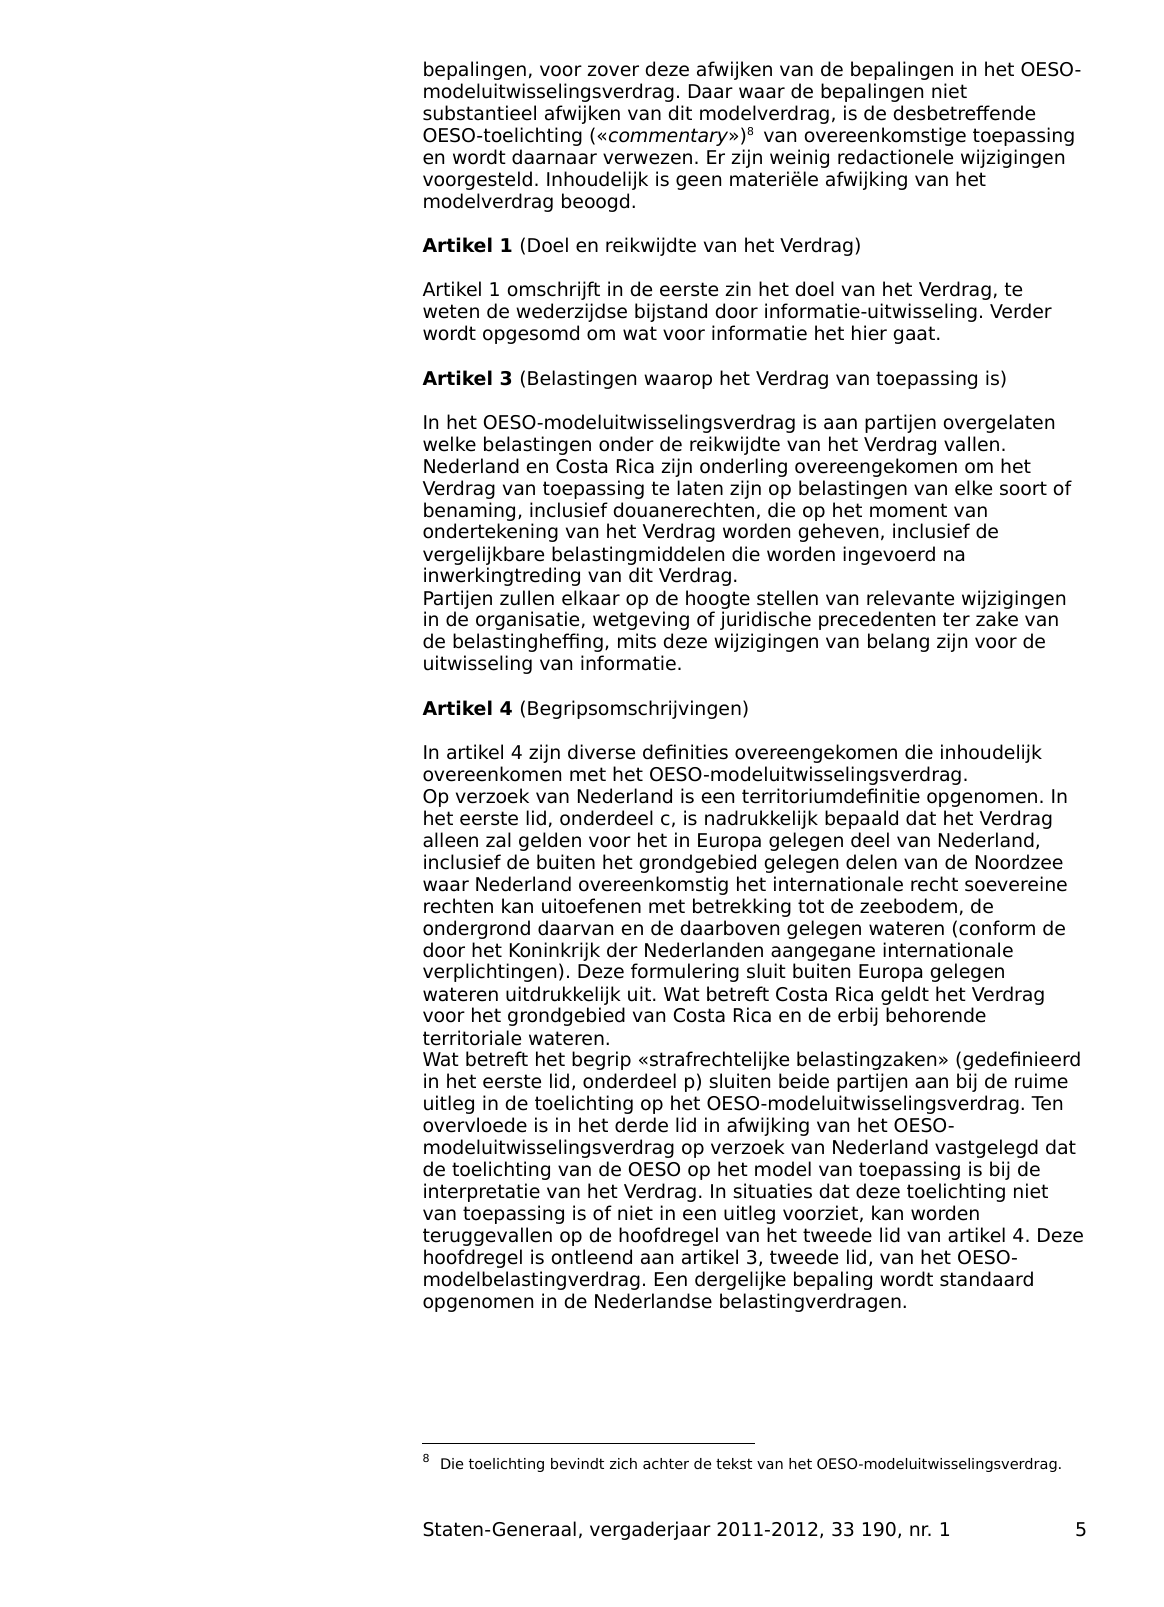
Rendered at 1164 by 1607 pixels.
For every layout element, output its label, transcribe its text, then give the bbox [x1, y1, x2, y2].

text Artikel 1 omschrijft in de eerste zin het doel van het Verdrag, te weten de wederzijdse bijstand door informatie-uitwisseling. Verder wordt opgesomd om wat voor informatie het hier gaat. [422, 279, 1087, 345]
text Die toelichting bevindt zich achter de tekst van het OESO-modeluitwisselingsverdrag. [422, 1452, 1087, 1474]
subtitle Artikel 3 (Belastingen waarop het Verdrag van toepassing is) [422, 367, 1087, 389]
text bepalingen, voor zover deze afwijken van de bepalingen in het OESO-modeluitwisselingsverdrag. Daar waar de bepalingen niet substantieel afwijken van dit modelverdrag, is de desbetreffende OESO-toelichting («commentary») van overeenkomstige toepassing en wordt daarnaar verwezen. Er zijn weinig redactionele wijzigingen voorgesteld. Inhoudelijk is geen materiële afwijking van het modelverdrag beoogd. [422, 59, 1087, 213]
text In artikel 4 zijn diverse definities overeengekomen die inhoudelijk overeenkomen met het OESO-modeluitwisselingsverdrag. [422, 742, 1087, 786]
text Op verzoek van Nederland is een territoriumdefinitie opgenomen. In het eerste lid, onderdeel c, is nadrukkelijk bepaald dat het Verdrag alleen zal gelden voor het in Europa gelegen deel van Nederland, inclusief de buiten het grondgebied gelegen delen van de Noordzee waar Nederland overeenkomstig het internationale recht soevereine rechten kan uitoefenen met betrekking tot de zeebodem, de ondergrond daarvan en de daarboven gelegen wateren (conform de door het Koninkrijk der Nederlanden aangegane internationale verplichtingen). Deze formulering sluit buiten Europa gelegen wateren uitdrukkelijk uit. Wat betreft Costa Rica geldt het Verdrag voor het grondgebied van Costa Rica en de erbij behorende territoriale wateren. [422, 786, 1087, 1049]
text In het OESO-modeluitwisselingsverdrag is aan partijen overgelaten welke belastingen onder de reikwijdte van het Verdrag vallen. Nederland en Costa Rica zijn onderling overeengekomen om het Verdrag van toepassing te laten zijn op belastingen van elke soort of benaming, inclusief douanerechten, die op het moment van ondertekening van het Verdrag worden geheven, inclusief de vergelijkbare belastingmiddelen die worden ingevoerd na inwerkingtreding van dit Verdrag. [422, 412, 1087, 587]
text Wat betreft het begrip «strafrechtelijke belastingzaken» (gedefinieerd in het eerste lid, onderdeel p) sluiten beide partijen aan bij de ruime uitleg in de toelichting op het OESO-modeluitwisselingsverdrag. Ten overvloede is in het derde lid in afwijking van het OESO-modeluitwisselingsverdrag op verzoek van Nederland vastgelegd dat de toelichting van de OESO op het model van toepassing is bij de interpretatie van het Verdrag. In situaties dat deze toelichting niet van toepassing is of niet in een uitleg voorziet, kan worden teruggevallen op de hoofdregel van het tweede lid van artikel 4. Deze hoofdregel is ontleend aan artikel 3, tweede lid, van het OESO-modelbelastingverdrag. Een dergelijke bepaling wordt standaard opgenomen in de Nederlandse belastingverdragen. [422, 1049, 1087, 1313]
subtitle Artikel 4 (Begripsomschrijvingen) [422, 697, 1087, 719]
text Partijen zullen elkaar op de hoogte stellen van relevante wijzigingen in de organisatie, wetgeving of juridische precedenten ter zake van de belastingheffing, mits deze wijzigingen van belang zijn voor de uitwisseling van informatie. [422, 587, 1087, 675]
subtitle Artikel 1 (Doel en reikwijdte van het Verdrag) [422, 235, 1087, 257]
